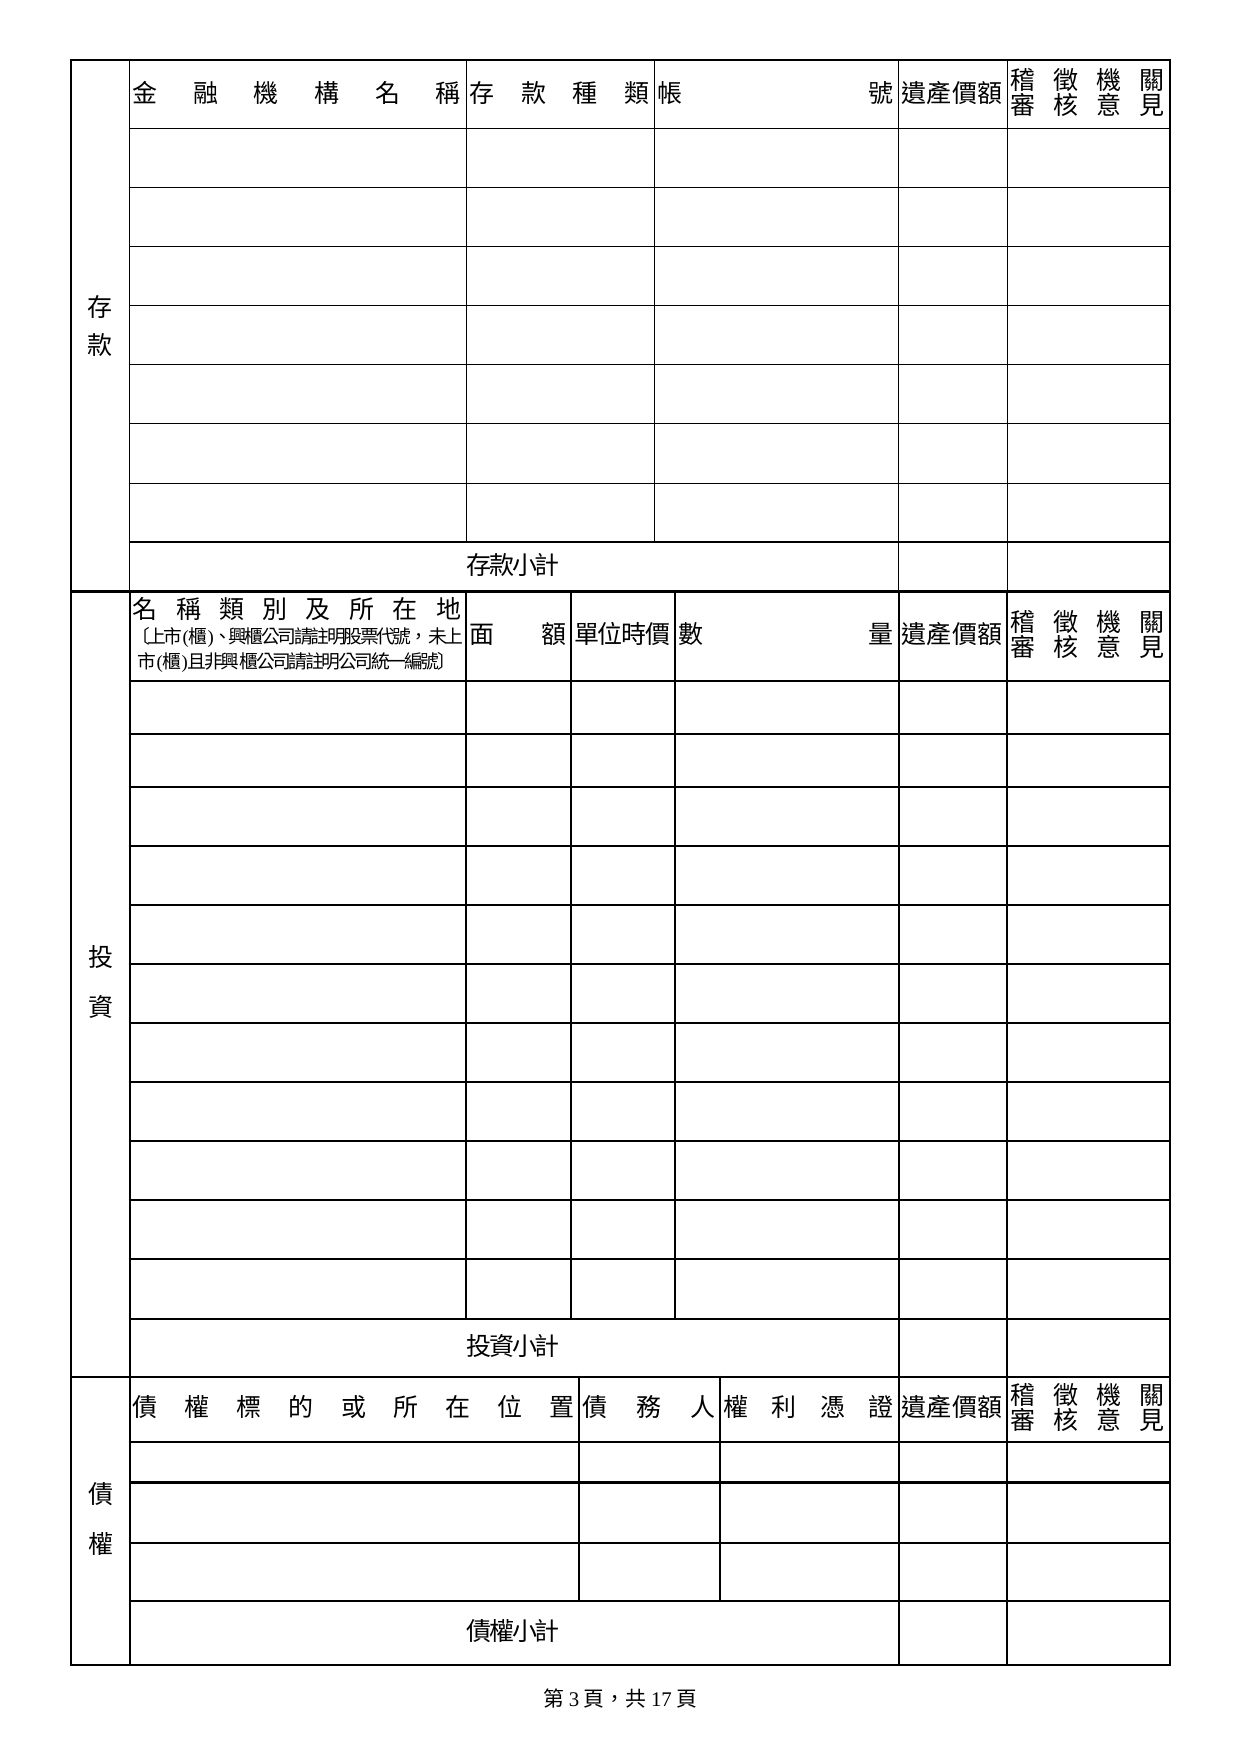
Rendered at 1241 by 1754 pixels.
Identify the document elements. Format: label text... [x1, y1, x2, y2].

table_cell [676, 965, 898, 1022]
table_cell [1008, 247, 1169, 305]
table_cell 帳號 [655, 61, 898, 128]
table_cell 存款小計 [130, 543, 898, 590]
table_cell [900, 1320, 1006, 1376]
table_cell [572, 965, 674, 1022]
table_cell [900, 1260, 1006, 1317]
table_cell [1008, 1443, 1169, 1481]
table_cell [572, 788, 674, 845]
table_cell [676, 906, 898, 963]
table_cell [130, 306, 466, 364]
table_cell [1008, 906, 1169, 963]
table_cell [676, 1083, 898, 1140]
table_cell 存 款 [72, 61, 129, 590]
table_cell [467, 682, 570, 732]
table_cell [1008, 424, 1169, 482]
table_cell 單位時價 [572, 593, 674, 679]
table_cell [655, 365, 898, 423]
table_cell [467, 188, 654, 246]
table_cell [580, 1544, 719, 1600]
table_cell [900, 682, 1006, 732]
table_cell [899, 543, 1007, 590]
table_cell [131, 1142, 465, 1199]
table_cell [131, 1260, 465, 1317]
table_cell 稽徵機關 審核意見 [1008, 61, 1169, 128]
table_cell [899, 484, 1007, 541]
table_cell [130, 247, 466, 305]
table_cell [1008, 847, 1169, 904]
table_cell [467, 735, 570, 786]
table_cell [1008, 484, 1169, 541]
table_cell 稽徵機關 審核意見 [1008, 1378, 1169, 1441]
table_cell [900, 735, 1006, 786]
table_cell [1008, 543, 1169, 590]
table_cell [580, 1484, 719, 1542]
table_cell [467, 906, 570, 963]
table_cell [900, 1201, 1006, 1258]
table_cell [899, 188, 1007, 246]
table_cell [900, 1443, 1006, 1481]
table_cell [130, 484, 466, 541]
table_cell 遺產價額 [900, 1378, 1006, 1441]
table_cell [1008, 1142, 1169, 1199]
table_cell [131, 1083, 465, 1140]
table_cell [655, 247, 898, 305]
table_cell [467, 1260, 570, 1317]
table_cell [655, 424, 898, 482]
table_cell [131, 682, 465, 732]
table_cell [1008, 306, 1169, 364]
table_cell [467, 365, 654, 423]
table_cell [1008, 1484, 1169, 1542]
table_cell [131, 1484, 578, 1542]
table_cell [1008, 1201, 1169, 1258]
table_cell [676, 682, 898, 732]
table_cell [899, 247, 1007, 305]
table_cell [900, 1142, 1006, 1199]
table_cell [572, 1142, 674, 1199]
table_cell [899, 424, 1007, 482]
table_cell [131, 1201, 465, 1258]
table_cell [572, 1201, 674, 1258]
table_cell 金融機構名稱 [130, 61, 466, 128]
table_cell [572, 847, 674, 904]
table_cell [1008, 365, 1169, 423]
table_cell 遺產價額 [900, 593, 1006, 679]
table_cell [900, 788, 1006, 845]
table_cell [131, 847, 465, 904]
table_cell [655, 484, 898, 541]
table_cell [1008, 1024, 1169, 1081]
table_cell [721, 1484, 898, 1542]
table_cell [900, 1602, 1006, 1664]
table_cell [721, 1544, 898, 1600]
table_cell [676, 1024, 898, 1081]
table_cell 數量 [676, 593, 898, 679]
table_cell [467, 129, 654, 187]
table_cell [655, 188, 898, 246]
table_cell [1008, 735, 1169, 786]
table_cell 權利憑證 [721, 1378, 898, 1441]
table_cell 債 權 [72, 1378, 129, 1664]
table_cell [1008, 129, 1169, 187]
table_cell [655, 306, 898, 364]
table_cell [467, 484, 654, 541]
table_cell [676, 1142, 898, 1199]
table_cell [1008, 188, 1169, 246]
table_cell 存款種類 [467, 61, 654, 128]
table_cell [1008, 965, 1169, 1022]
table_cell [131, 906, 465, 963]
table_cell [655, 129, 898, 187]
table_cell [572, 1083, 674, 1140]
table_cell 投 資 [72, 593, 129, 1376]
table_cell [572, 735, 674, 786]
table_cell 債權標的或所在位置 [131, 1378, 578, 1441]
table_cell [580, 1443, 719, 1481]
table_cell [676, 788, 898, 845]
table_cell [467, 1083, 570, 1140]
table_cell [467, 847, 570, 904]
table_cell [900, 906, 1006, 963]
table_cell [467, 306, 654, 364]
table_cell [676, 735, 898, 786]
table_cell 遺產價額 [899, 61, 1007, 128]
table_cell [572, 906, 674, 963]
table_cell [1008, 1544, 1169, 1600]
table_cell [1008, 788, 1169, 845]
table_cell 債權小計 [131, 1602, 898, 1664]
table_cell [900, 1024, 1006, 1081]
table_cell [131, 735, 465, 786]
table_cell [1008, 1320, 1169, 1376]
table_cell [900, 1083, 1006, 1140]
table_cell [467, 424, 654, 482]
table_cell [899, 365, 1007, 423]
table_cell [130, 365, 466, 423]
table_cell [1008, 682, 1169, 732]
table_cell 稽徵機關 審核意見 [1008, 593, 1169, 679]
table_cell [1008, 1602, 1169, 1664]
table_cell [899, 306, 1007, 364]
table_cell [467, 1142, 570, 1199]
table_cell [467, 1024, 570, 1081]
table_cell [899, 129, 1007, 187]
table_cell [676, 847, 898, 904]
table_cell [467, 247, 654, 305]
table_cell [131, 1024, 465, 1081]
table_cell [467, 788, 570, 845]
table_cell 名稱類別及所在地 〔上市(櫃)、興櫃公司請註明股票代號，未上市(櫃)且非興櫃公司請註明公司統一編號〕 [131, 593, 465, 679]
table_cell 債務人 [580, 1378, 719, 1441]
table_cell [130, 424, 466, 482]
table_cell [130, 129, 466, 187]
table_cell [130, 188, 466, 246]
table_cell [131, 788, 465, 845]
table_cell [467, 965, 570, 1022]
table_cell [900, 1484, 1006, 1542]
table_cell [1008, 1260, 1169, 1317]
table_cell [900, 965, 1006, 1022]
table_cell [467, 1201, 570, 1258]
table_cell [1008, 1083, 1169, 1140]
table_cell [676, 1201, 898, 1258]
table_cell [900, 847, 1006, 904]
table_cell 面額 [467, 593, 570, 679]
table_cell [131, 1443, 578, 1481]
table_cell 投資小計 [131, 1320, 898, 1376]
table_cell [900, 1544, 1006, 1600]
table_cell [131, 965, 465, 1022]
table_cell [572, 682, 674, 732]
table_cell [572, 1260, 674, 1317]
table_cell [676, 1260, 898, 1317]
table_cell [572, 1024, 674, 1081]
table_cell [721, 1443, 898, 1481]
table_cell [131, 1544, 578, 1600]
